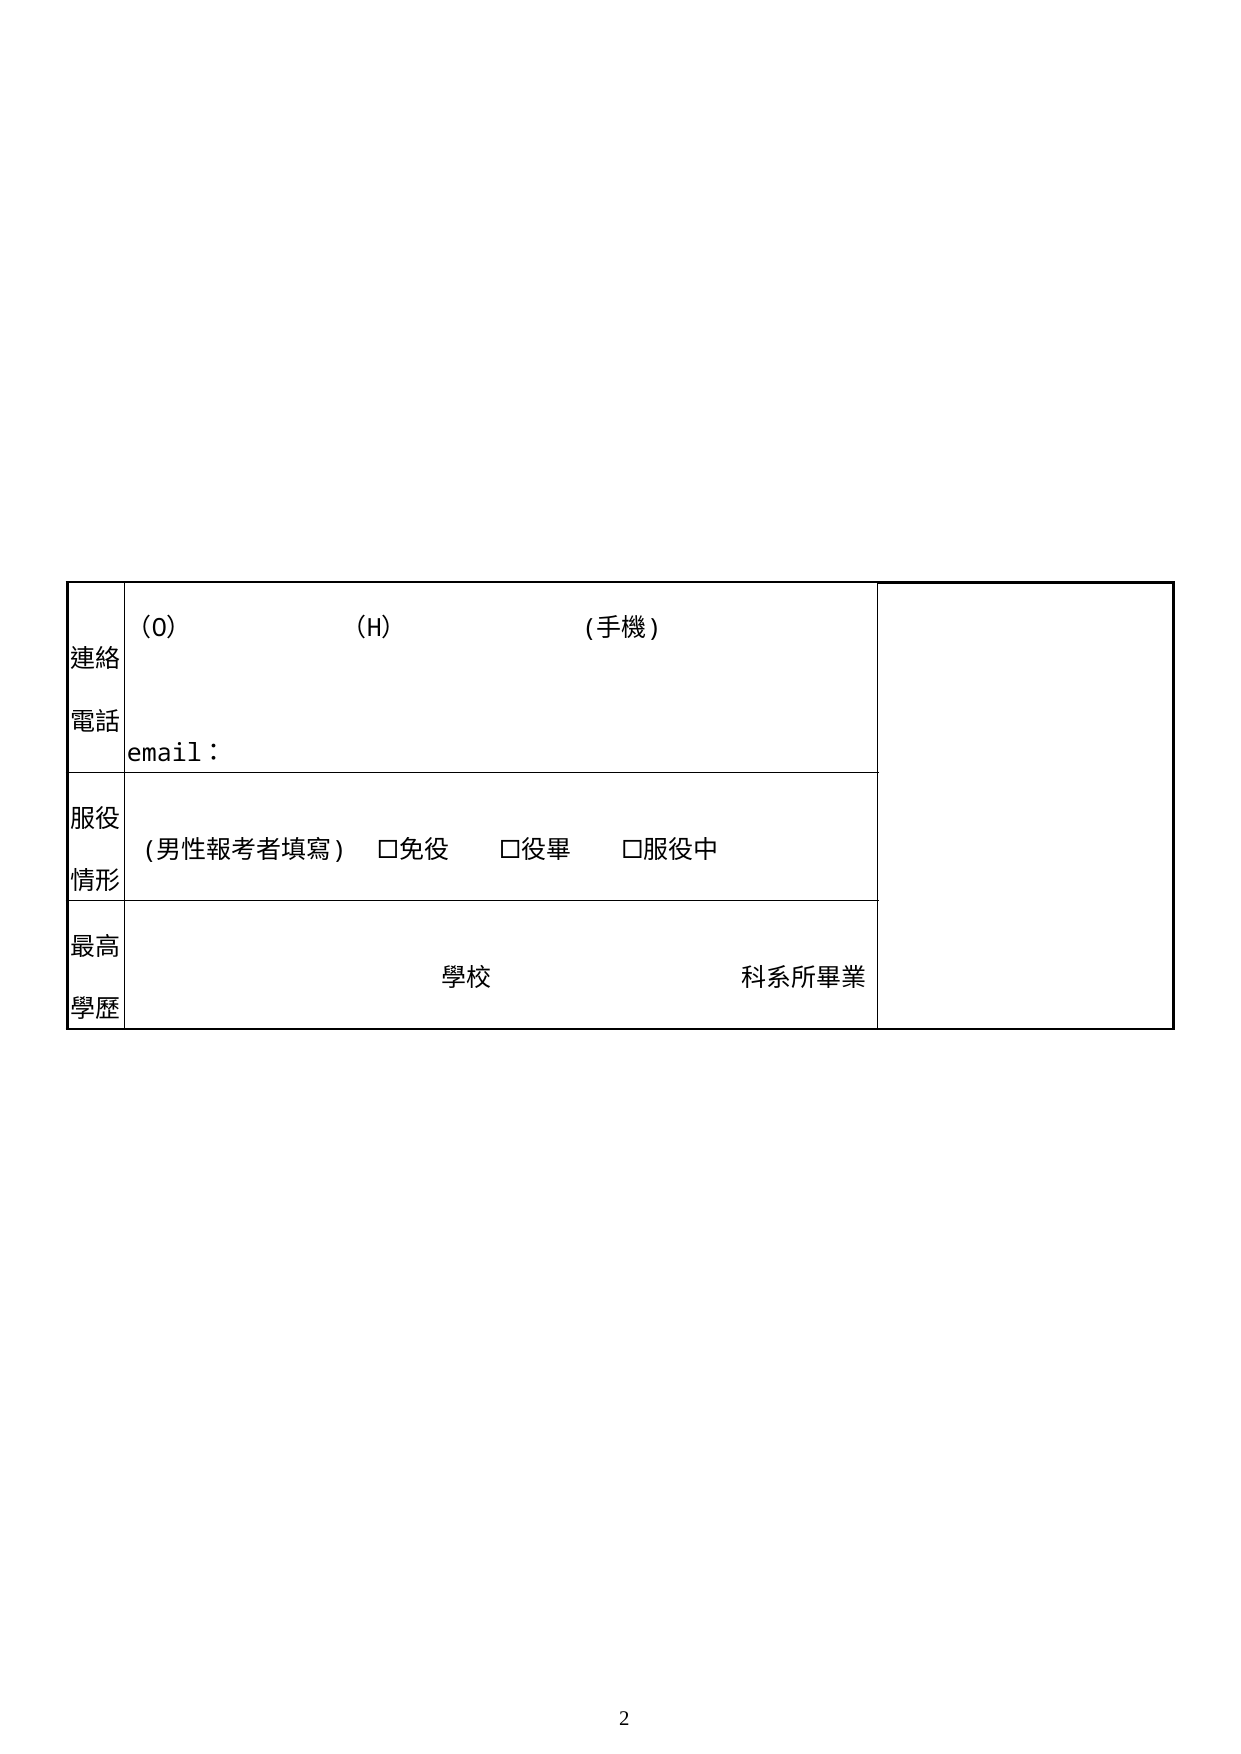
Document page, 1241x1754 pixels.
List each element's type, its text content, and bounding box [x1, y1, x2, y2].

table_cell 連絡電話 [69, 583, 124, 772]
table_cell (男性報考者填寫) 免役 役畢 服役中 [125, 773, 877, 900]
table_header [878, 584, 1172, 1028]
table_cell 學校 科系所畢業 [125, 901, 877, 1028]
